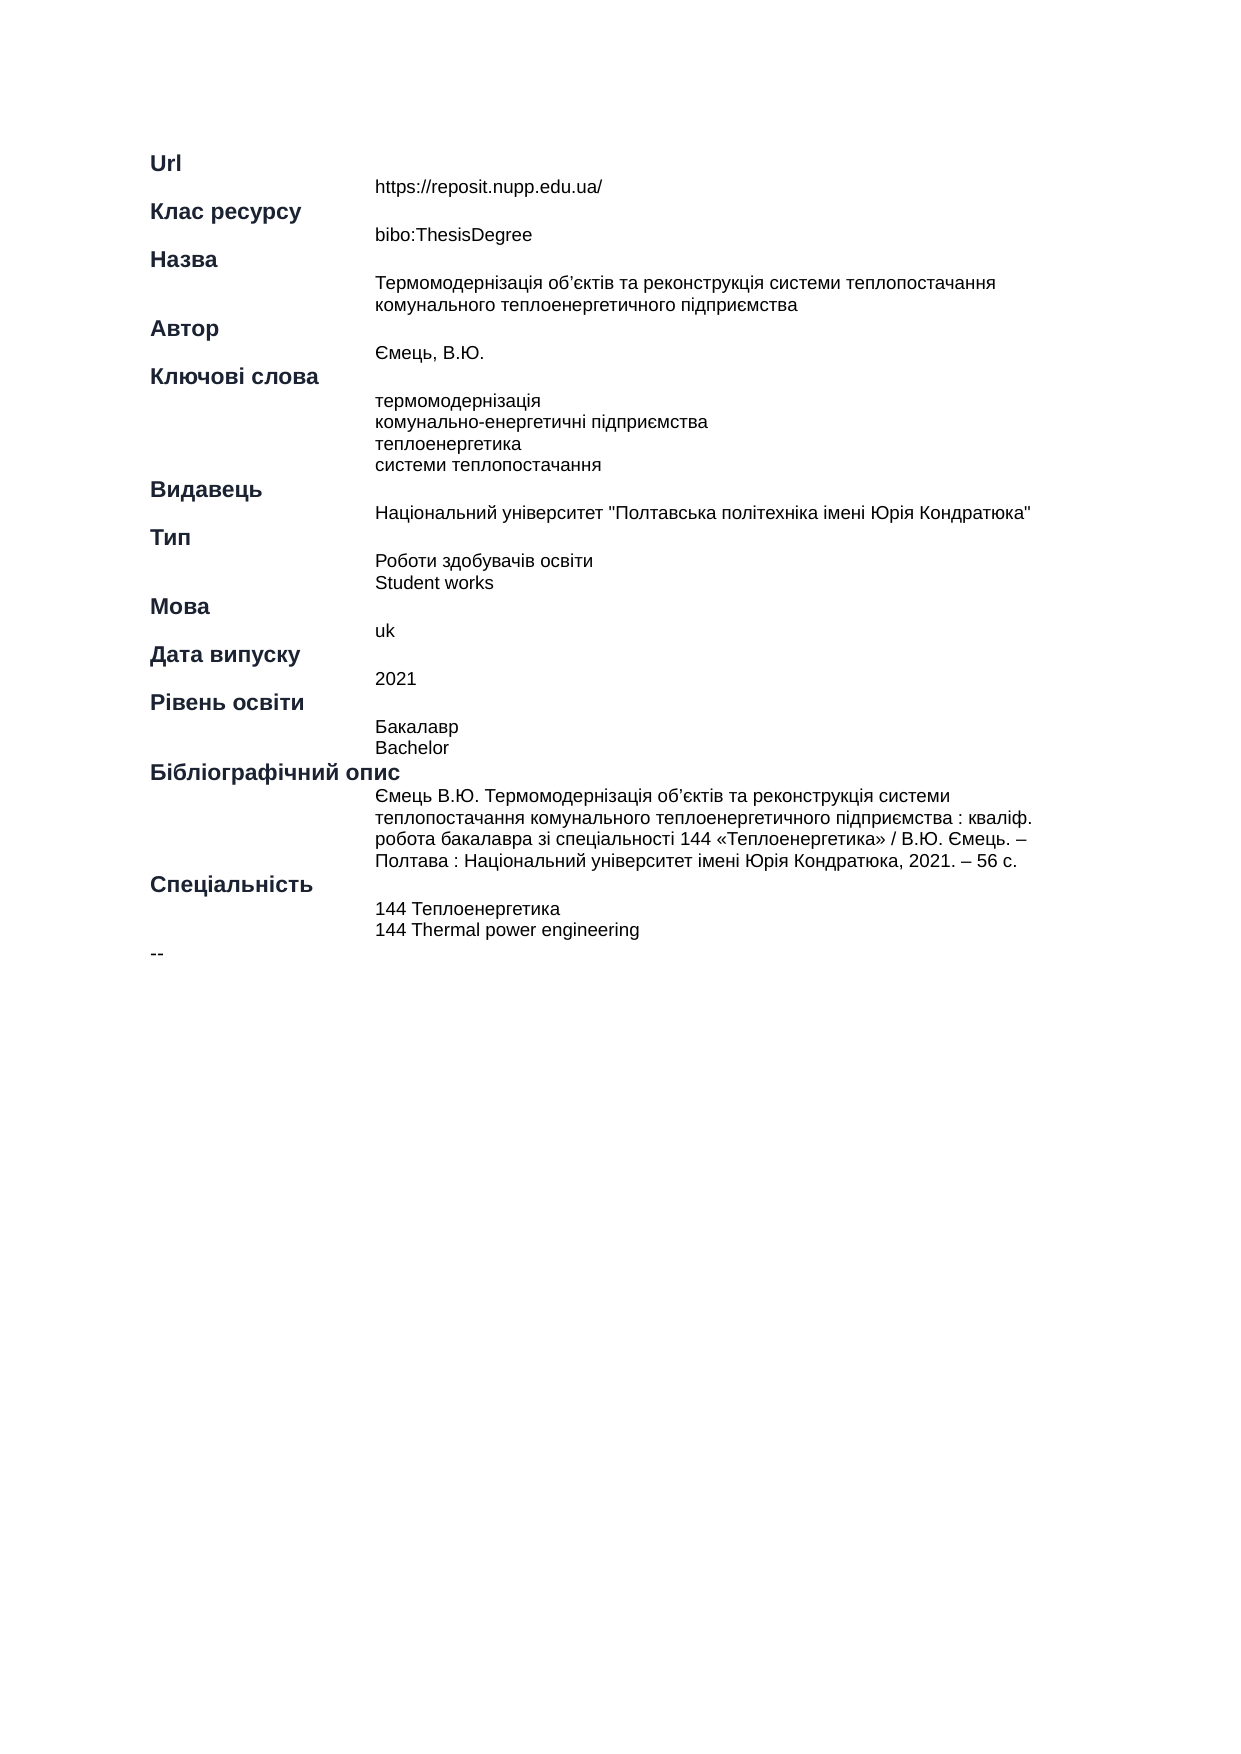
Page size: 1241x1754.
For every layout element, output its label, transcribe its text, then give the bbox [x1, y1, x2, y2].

text Тип [150, 524, 1090, 550]
text uk [375, 619, 1090, 641]
text Назва [150, 246, 1090, 272]
text Автор [150, 315, 1090, 342]
text Рівень освіти [150, 689, 1090, 715]
text Дата випуску [150, 641, 1090, 667]
text Мова [150, 593, 1090, 619]
text Bachelor [375, 737, 1090, 758]
text bibo:ThesisDegree [375, 224, 1090, 246]
text Національний університет "Полтавська політехніка імені Юрія Кондратюка" [375, 502, 1090, 524]
text 144 Теплоенергетика [375, 897, 1090, 919]
text https://reposit.nupp.edu.ua/ [375, 176, 1090, 198]
text Термомодернізація об’єктів та реконструкція системи теплопостачання комунального теплоенергетичного підприємства [375, 272, 1090, 315]
text Роботи здобувачів освіти [375, 550, 1090, 572]
text Видавець [150, 476, 1090, 502]
text Клас ресурсу [150, 198, 1090, 224]
text Url [150, 150, 1090, 176]
text Ключові слова [150, 363, 1090, 389]
text Student works [375, 572, 1090, 593]
text комунально-енергетичні підприємства [375, 411, 1090, 433]
text системи теплопостачання [375, 454, 1090, 476]
text 144 Thermal power engineering [375, 919, 1090, 941]
text термомодернізація [375, 389, 1090, 411]
text теплоенергетика [375, 433, 1090, 454]
text 2021 [375, 667, 1090, 689]
text Бакалавр [375, 715, 1090, 737]
text Спеціальність [150, 871, 1090, 897]
text Ємець, В.Ю. [375, 342, 1090, 363]
text Бібліографічний опис [150, 758, 1090, 785]
text Ємець В.Ю. Термомодернізація об’єктів та реконструкція системи теплопостачання комунального теплоенергетичного підприємства : кваліф. робота бакалавра зі спеціальності 144 «Теплоенергетика» / В.Ю. Ємець. – Полтава : Національний університет імені Юрія Кондратюка, 2021. – 56 с. [375, 785, 1090, 871]
text -- [150, 941, 1090, 964]
